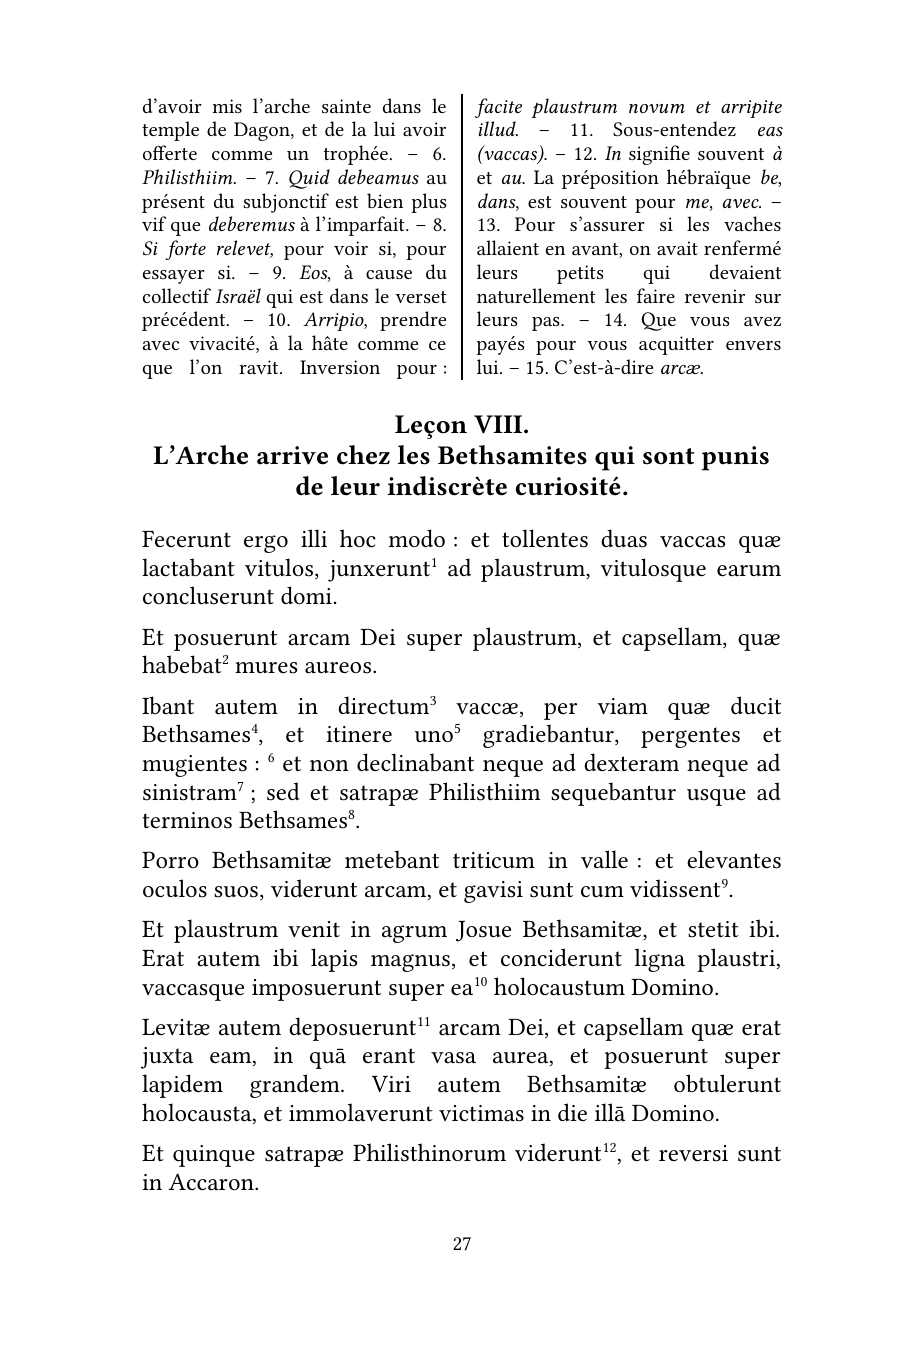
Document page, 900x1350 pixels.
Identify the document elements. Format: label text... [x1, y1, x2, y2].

text Ibant autem in directum3 vaccæ, per viam quæ ducit Bethsames4, et itinere uno5 gradiebantur, pergentes et mugientes : 6 et non declinabant neque ad dexteram neque ad sinistram7 ; sed et satrapæ Philisthiim sequebantur usque ad terminos Bethsames8. [142, 692, 782, 835]
text Fecerunt ergo illi hoc modo : et tollentes duas vaccas quæ lactabant vitulos, junxerunt1 ad plaustrum, vitulosque earum concluserunt domi. [142, 526, 782, 611]
text Et posuerunt arcam Dei super plaustrum, et capsellam, quæ habebat2 mures aureos. [142, 623, 782, 680]
text facite plaustrum novum et arripite illud. – 11. Sous-entendez eas (vaccas). – 12. In signifie souvent à et au. La préposition hébraïque be, dans, est souvent pour me, avec. – 13. Pour s’assurer si les vaches allaient en avant, on avait renfermé leurs petits qui devaient naturellement les faire revenir sur leurs pas. – 14. Que vous avez payés pour vous acquitter envers lui. – 15. C’est-à-dire arcæ. [476, 94, 782, 379]
text Et plaustrum venit in agrum Josue Bethsamitæ, et stetit ibi. Erat autem ibi lapis magnus, et conciderunt ligna plaustri, vaccasque imposuerunt super ea10 holocaustum Domino. [142, 916, 782, 1001]
text Leçon VIII. L’Arche arrive chez les Bethsamites qui sont punis de leur indiscrète curiosité. [142, 409, 782, 502]
text d’avoir mis l’arche sainte dans le temple de Dagon, et de la lui avoir offerte comme un trophée. – 6. Philisthiim. – 7. Quid debeamus au présent du subjonctif est bien plus vif que deberemus à l’imparfait. – 8. Si forte relevet, pour voir si, pour essayer si. – 9. Eos, à cause du collectif Israël qui est dans le verset précédent. – 10. Arripio, prendre avec vivacité, à la hâte comme ce que l’on ravit. Inversion pour : [142, 94, 447, 379]
text Et quinque satrapæ Philisthinorum viderunt12, et reversi sunt in Accaron. [142, 1139, 782, 1196]
text Levitæ autem deposuerunt11 arcam Dei, et capsellam quæ erat juxta eam, in quā erant vasa aurea, et posuerunt super lapidem grandem. Viri autem Bethsamitæ obtulerunt holocausta, et immolaverunt victimas in die illā Domino. [142, 1013, 782, 1127]
text Porro Bethsamitæ metebant triticum in valle : et elevantes oculos suos, viderunt arcam, et gavisi sunt cum vidissent9. [142, 847, 782, 904]
